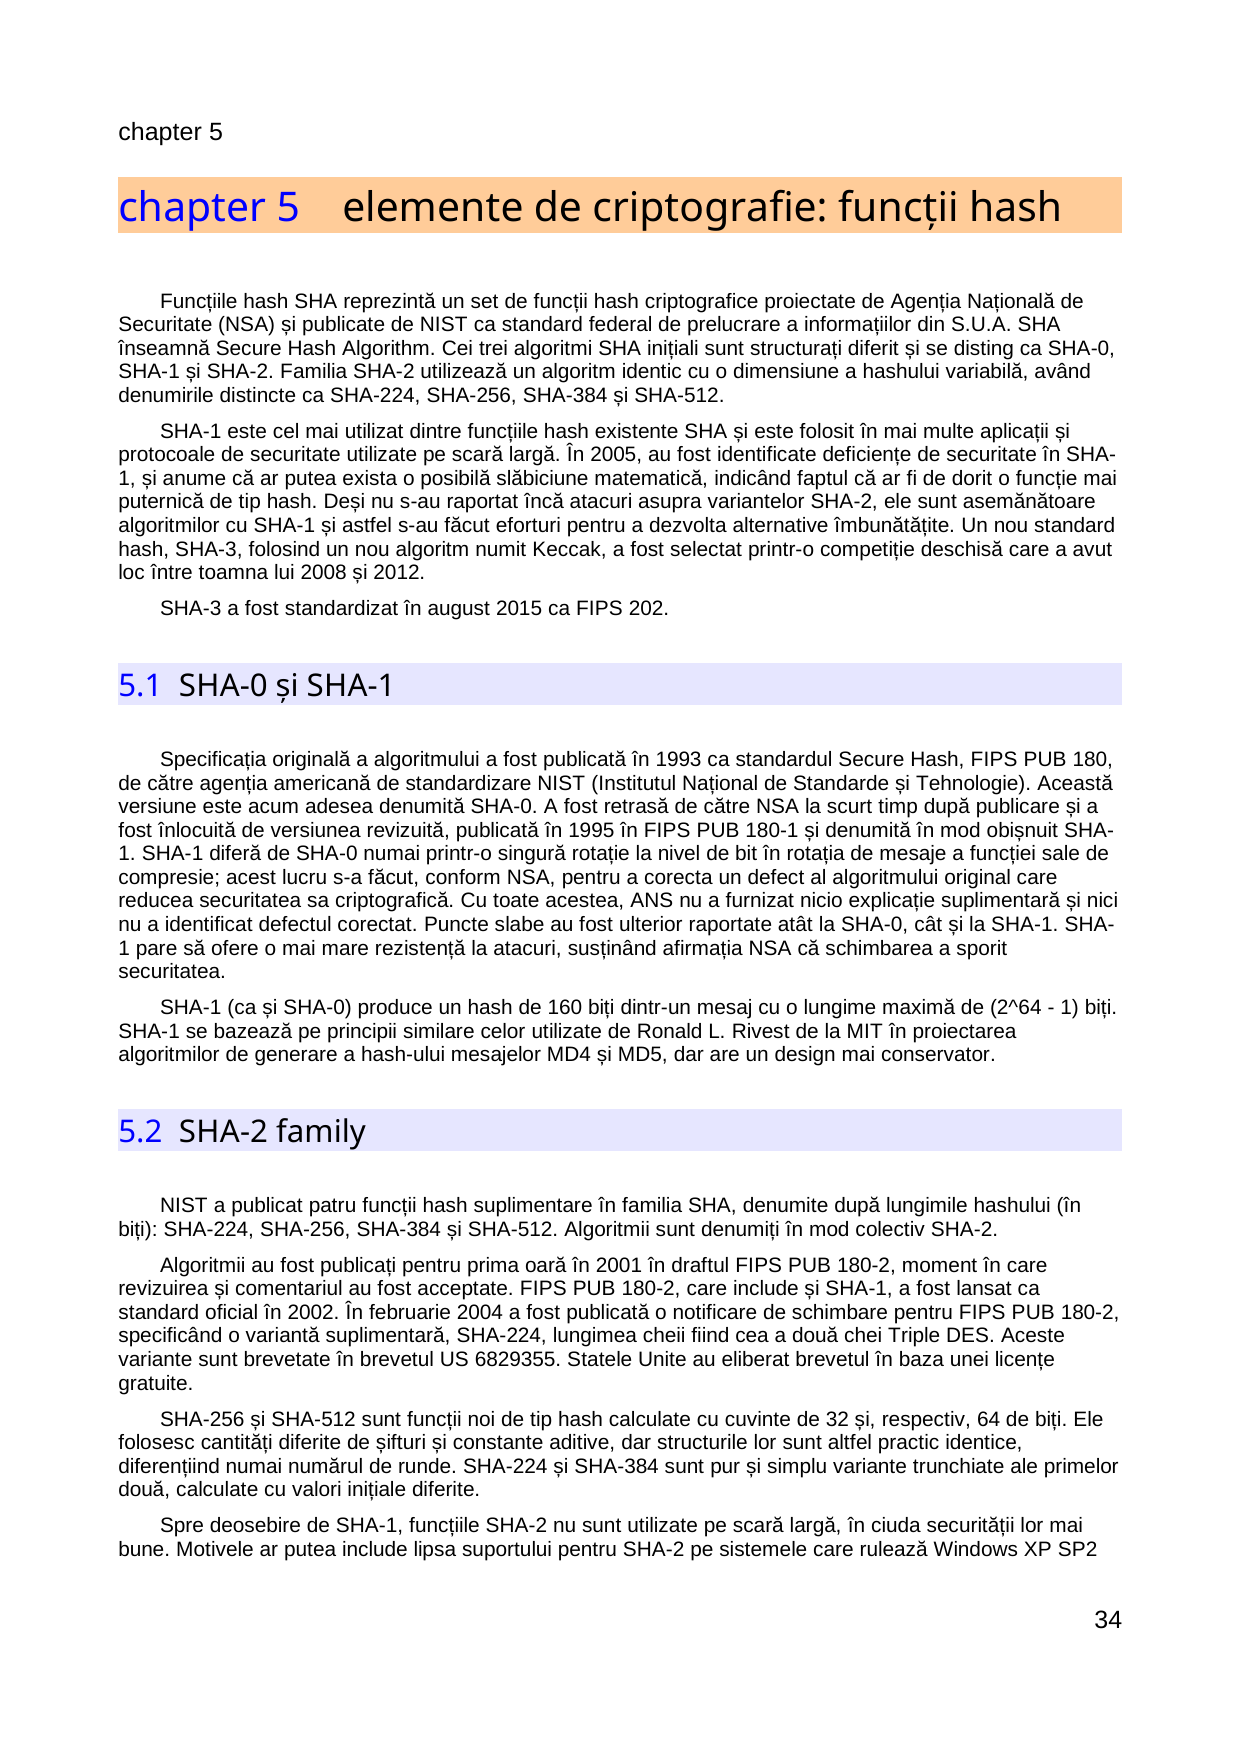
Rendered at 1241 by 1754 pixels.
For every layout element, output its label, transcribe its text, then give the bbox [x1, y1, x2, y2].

text SHA-256 și SHA-512 sunt funcții noi de tip hash calculate cu cuvinte de 32 și, respectiv, 64 de biți. Ele folosesc cantități diferite de șifturi și constante aditive, dar structurile lor sunt altfel practic identice, diferențiind numai numărul de runde. SHA-224 și SHA-384 sunt pur și simplu variante trunchiate ale primelor două, calculate cu valori inițiale diferite. [118, 1407, 1122, 1501]
text Specificația originală a algoritmului a fost publicată în 1993 ca standardul Secure Hash, FIPS PUB 180, de către agenția americană de standardizare NIST (Institutul Național de Standarde și Tehnologie). Această versiune este acum adesea denumită SHA-0. A fost retrasă de către NSA la scurt timp după publicare și a fost înlocuită de versiunea revizuită, publicată în 1995 în FIPS PUB 180-1 și denumită în mod obișnuit SHA-1. SHA-1 diferă de SHA-0 numai printr-o singură rotație la nivel de bit în rotația de mesaje a funcției sale de compresie; acest lucru s-a făcut, conform NSA, pentru a corecta un defect al algoritmului original care reducea securitatea sa criptografică. Cu toate acestea, ANS nu a furnizat nicio explicație suplimentară și nici nu a identificat defectul corectat. Puncte slabe au fost ulterior raportate atât la SHA-0, cât și la SHA-1. SHA-1 pare să ofere o mai mare rezistență la atacuri, susținând afirmația NSA că schimbarea a sporit securitatea. [118, 748, 1122, 983]
subtitle elemente de criptografie: funcții hash [118, 177, 1122, 233]
text Algoritmii au fost publicați pentru prima oară în 2001 în draftul FIPS PUB 180-2, moment în care revizuirea și comentariul au fost acceptate. FIPS PUB 180-2, care include și SHA-1, a fost lansat ca standard oficial în 2002. În februarie 2004 a fost publicată o notificare de schimbare pentru FIPS PUB 180-2, specificând o variantă suplimentară, SHA-224, lungimea cheii fiind cea a două chei Triple DES. Aceste variante sunt brevetate în brevetul US 6829355. Statele Unite au eliberat brevetul în baza unei licențe gratuite. [118, 1253, 1122, 1394]
text SHA-3 a fost standardizat în august 2015 ca FIPS 202. [118, 597, 1122, 620]
text NIST a publicat patru funcții hash suplimentare în familia SHA, denumite după lungimile hashului (în biți): SHA-224, SHA-256, SHA-384 și SHA-512. Algoritmii sunt denumiți în mod colectiv SHA-2. [118, 1194, 1122, 1241]
subtitle SHA-2 family [118, 1109, 1122, 1151]
subtitle SHA-0 și SHA-1 [118, 663, 1122, 705]
text Funcțiile hash SHA reprezintă un set de funcții hash criptografice proiectate de Agenția Națională de Securitate (NSA) și publicate de NIST ca standard federal de prelucrare a informațiilor din S.U.A. SHA înseamnă Secure Hash Algorithm. Cei trei algoritmi SHA inițiali sunt structurați diferit și se disting ca SHA-0, SHA-1 și SHA-2. Familia SHA-2 utilizează un algoritm identic cu o dimensiune a hashului variabilă, având denumirile distincte ca SHA-224, SHA-256, SHA-384 și SHA-512. [118, 289, 1122, 407]
text SHA-1 (ca și SHA-0) produce un hash de 160 biți dintr-un mesaj cu o lungime maximă de (2^64 - 1) biți. SHA-1 se bazează pe principii similare celor utilizate de Ronald L. Rivest de la MIT în proiectarea algoritmilor de generare a hash-ului mesajelor MD4 și MD5, dar are un design mai conservator. [118, 996, 1122, 1066]
text SHA-1 este cel mai utilizat dintre funcțiile hash existente SHA și este folosit în mai multe aplicații și protocoale de securitate utilizate pe scară largă. În 2005, au fost identificate deficiențe de securitate în SHA-1, și anume că ar putea exista o posibilă slăbiciune matematică, indicând faptul că ar fi de dorit o funcție mai puternică de tip hash. Deși nu s-au raportat încă atacuri asupra variantelor SHA-2, ele sunt asemănătoare algoritmilor cu SHA-1 și astfel s-au făcut eforturi pentru a dezvolta alternative îmbunătățite. Un nou standard hash, SHA-3, folosind un nou algoritm numit Keccak, a fost selectat printr-o competiție deschisă care a avut loc între toamna lui 2008 și 2012. [118, 419, 1122, 584]
text Spre deosebire de SHA-1, funcțiile SHA-2 nu sunt utilizate pe scară largă, în ciuda securității lor mai bune. Motivele ar putea include lipsa suportului pentru SHA-2 pe sistemele care rulează Windows XP SP2 [118, 1514, 1122, 1561]
